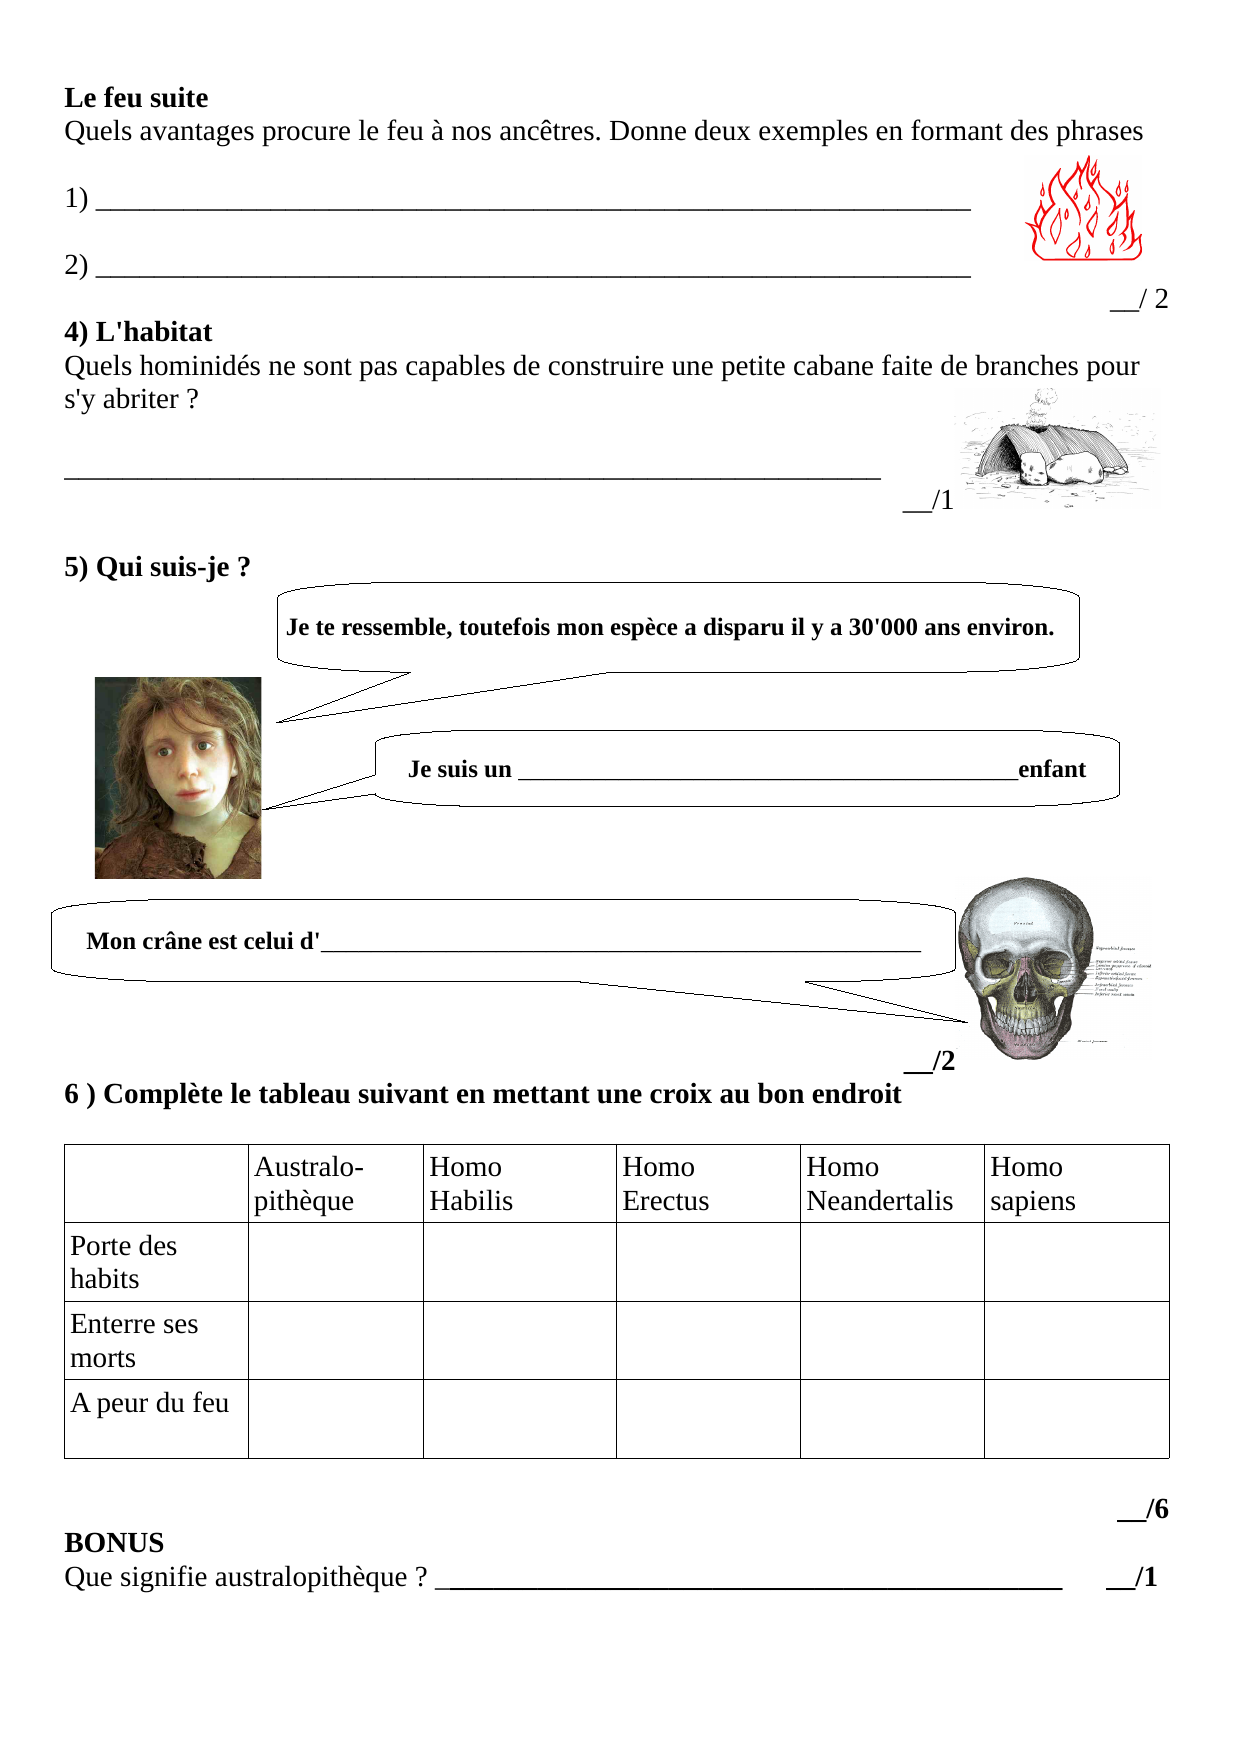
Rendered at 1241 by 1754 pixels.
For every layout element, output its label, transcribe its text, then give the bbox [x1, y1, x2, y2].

picture [955, 876, 1153, 1060]
table_cell [617, 1380, 800, 1458]
table_header Homo Habilis [424, 1145, 616, 1222]
table_header Homo Neandertalis [801, 1145, 984, 1222]
table_cell Enterre ses morts [65, 1302, 248, 1379]
table_header Homo Erectus [617, 1145, 800, 1222]
table_cell [249, 1302, 423, 1379]
text 1) ____________________________________________________________ [64, 180, 1024, 214]
text ________________________________________________________ [64, 449, 954, 482]
table_cell [424, 1223, 616, 1301]
text [1080, 612, 1169, 640]
text __/6 [64, 1492, 1169, 1525]
table_cell [617, 1302, 800, 1379]
table_header [65, 1145, 248, 1222]
table_cell [424, 1380, 616, 1458]
text BONUS [64, 1525, 1169, 1559]
table_cell [801, 1302, 984, 1379]
text Quels avantages procure le feu à nos ancêtres. Donne deux exemples en formant des phrases [64, 113, 1169, 147]
table_cell [801, 1380, 984, 1458]
table_cell [249, 1223, 423, 1301]
table_header Homo sapiens [985, 1145, 1169, 1222]
table_cell [801, 1223, 984, 1301]
text __/ 2 [64, 281, 1169, 314]
text __/2 [64, 1043, 1169, 1076]
picture [954, 388, 1161, 509]
table_cell [985, 1223, 1169, 1301]
text 4) L'habitat [64, 314, 1169, 348]
text Quels hominidés ne sont pas capables de construire une petite cabane faite de branches pour s'y abriter ? [64, 348, 1169, 415]
table_cell [249, 1380, 423, 1458]
table_cell [617, 1223, 800, 1301]
table_cell [985, 1302, 1169, 1379]
text __/1 [64, 482, 1169, 516]
text 2) ____________________________________________________________ [64, 247, 1169, 281]
text 5) Qui suis-je ? [64, 549, 1169, 583]
text Je te ressemble, toutefois mon espèce a disparu il y a 30'000 ans environ. [278, 612, 1079, 640]
table_cell [985, 1380, 1169, 1458]
table_header Australo- pithèque [249, 1145, 423, 1222]
text 6 ) Complète le tableau suivant en mettant une croix au bon endroit [64, 1076, 1169, 1110]
table_cell A peur du feu [65, 1380, 248, 1458]
table_cell Porte des habits [65, 1223, 248, 1301]
text [64, 612, 277, 640]
table_cell [424, 1302, 616, 1379]
text Que signifie australopithèque ? ___________________________________________ __/1 [64, 1559, 1169, 1592]
text Le feu suite [64, 80, 1169, 113]
picture [94, 677, 262, 879]
picture [1024, 155, 1143, 261]
